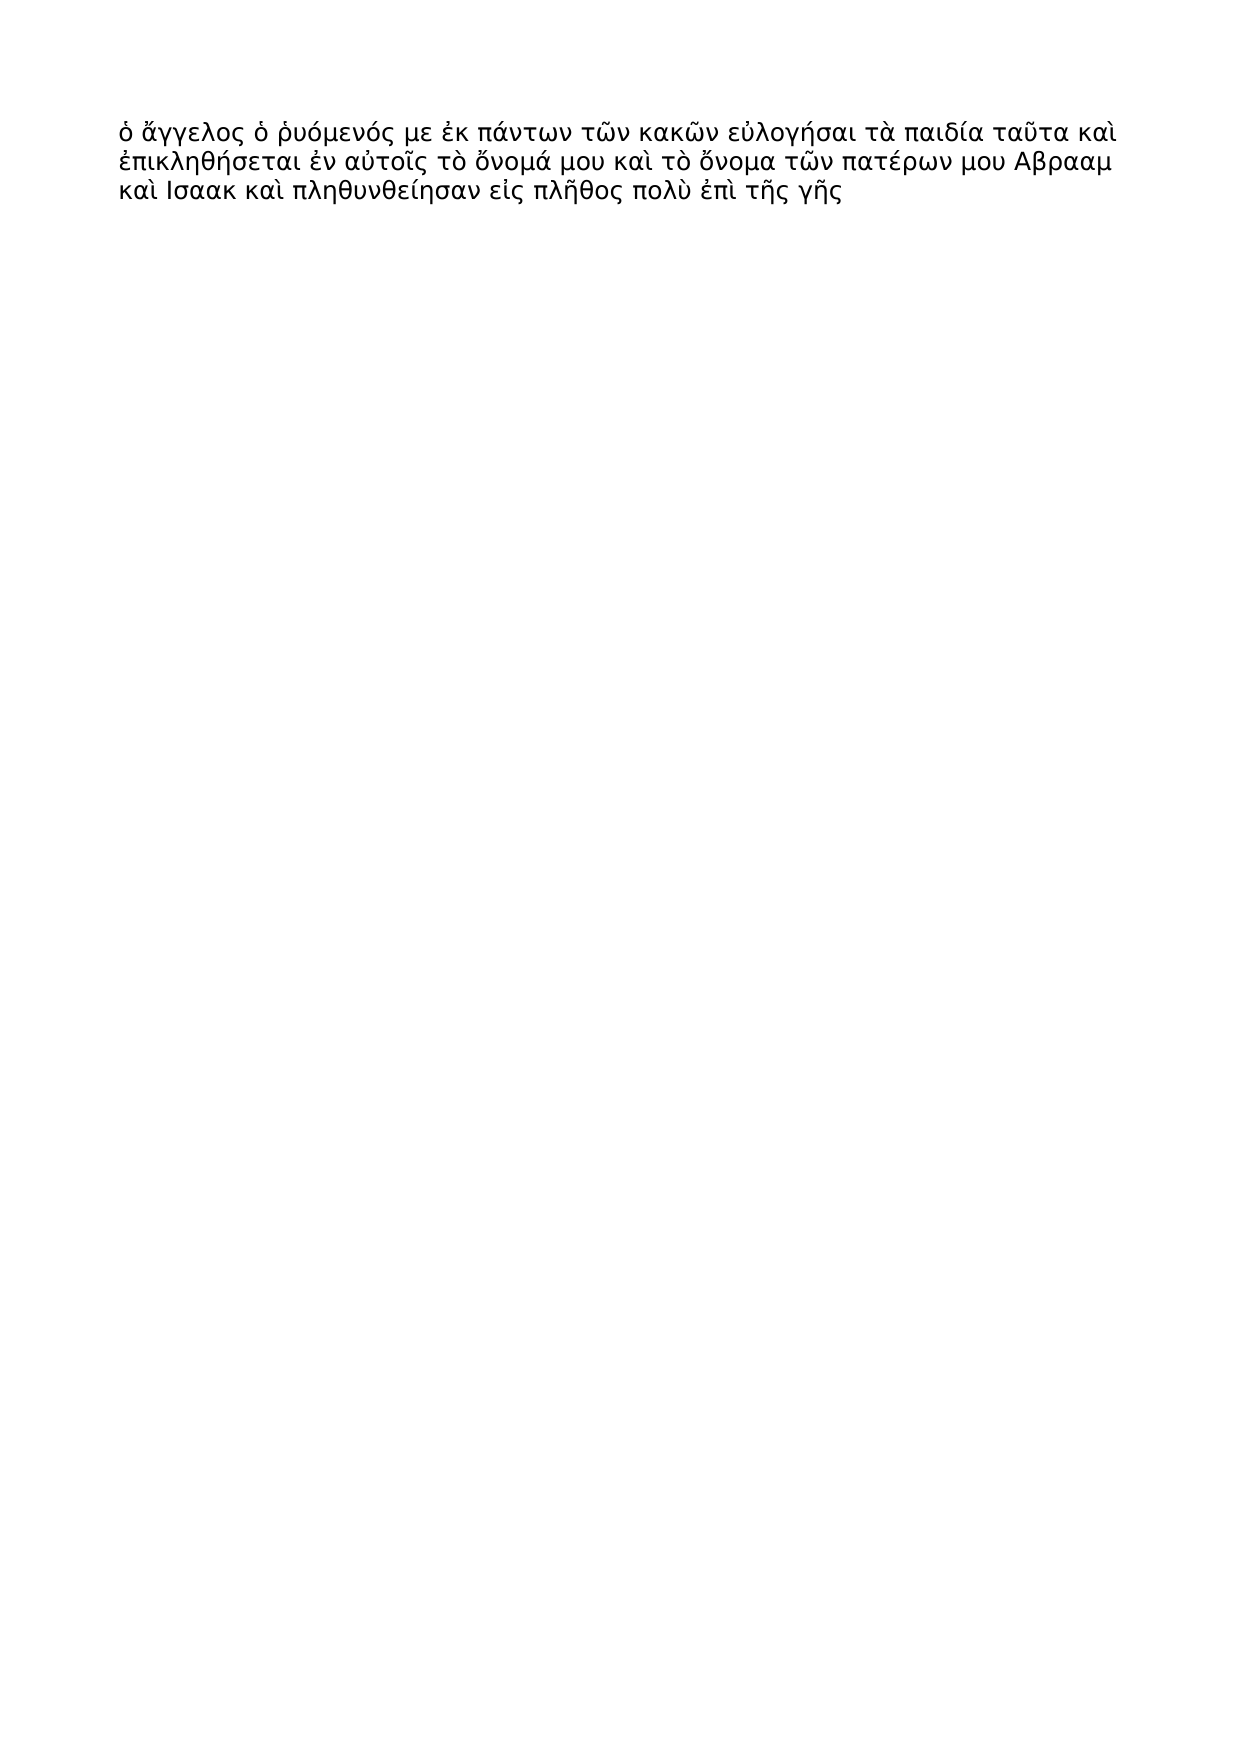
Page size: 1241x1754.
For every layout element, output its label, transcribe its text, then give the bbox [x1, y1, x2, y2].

text ὁ ἄγγελος ὁ ῥυόμενός με ἐκ πάντων τῶν κακῶν εὐλογήσαι τὰ παιδία ταῦτα καὶ ἐπικληθήσεται ἐν αὐτοῖς τὸ ὄνομά μου καὶ τὸ ὄνομα τῶν πατέρων μου Αβρααμ καὶ Ισαακ καὶ πληθυνθείησαν εἰς πλῆθος πολὺ ἐπὶ τῆς γῆς [118, 118, 1122, 206]
